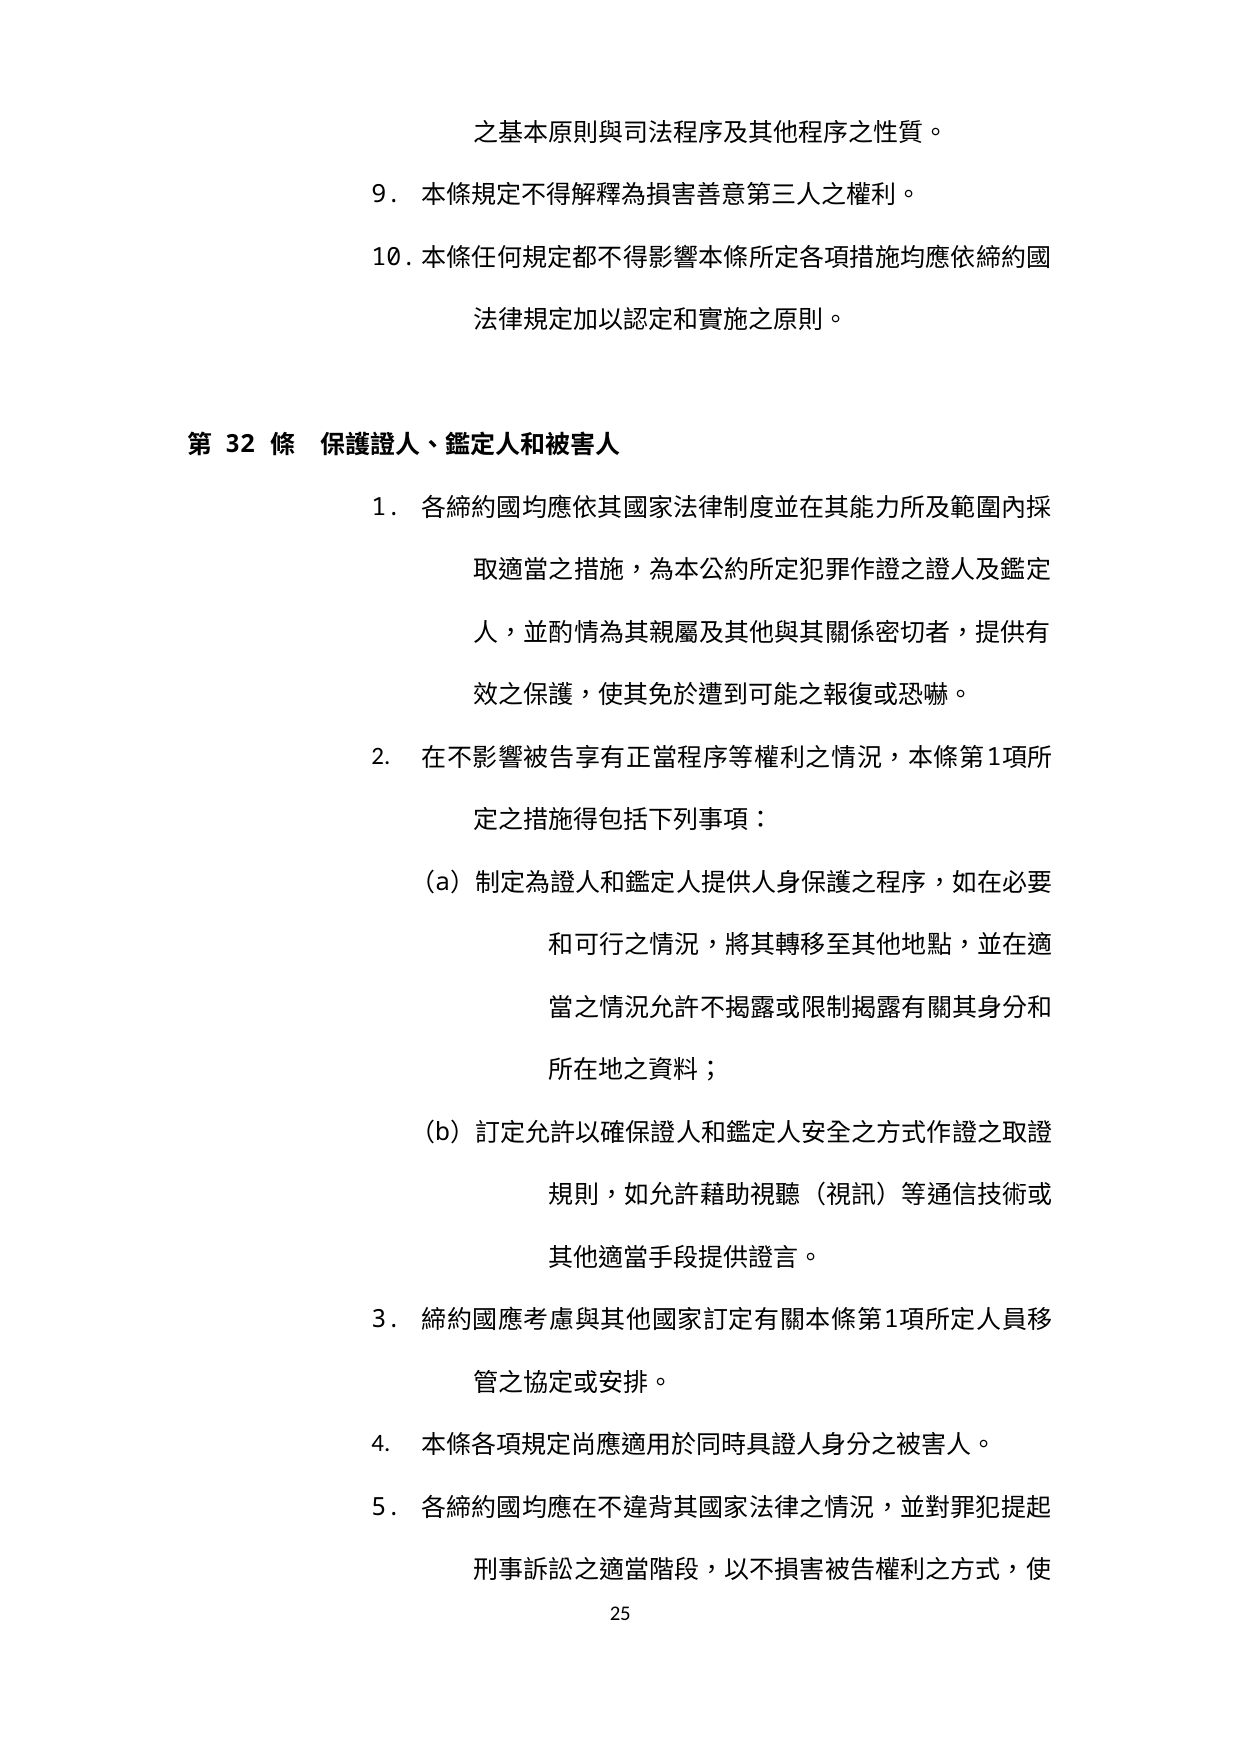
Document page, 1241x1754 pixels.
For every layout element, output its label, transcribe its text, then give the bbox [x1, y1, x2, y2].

text 第 32 條 保護證人、鑑定人和被害人 [187, 401, 1053, 464]
list 本條各項規定尚應適用於同時具證人身分之被害人。 [371, 1401, 1053, 1464]
list 在不影響被告享有正當程序等權利之情況，本條第1項所定之措施得包括下列事項： [371, 714, 1053, 839]
list 制定為證人和鑑定人提供人身保護之程序，如在必要和可行之情況，將其轉移至其他地點，並在適當之情況允許不揭露或限制揭露有關其身分和所在地之資料； [410, 839, 1053, 1089]
list 各締約國均應在不違背其國家法律之情況，並對罪犯提起刑事訴訟之適當階段，以不損害被告權利之方式，使 [371, 1464, 1053, 1589]
list 訂定允許以確保證人和鑑定人安全之方式作證之取證規則，如允許藉助視聽（視訊）等通信技術或其他適當手段提供證言。 [410, 1089, 1053, 1276]
list 本條任何規定都不得影響本條所定各項措施均應依締約國法律規定加以認定和實施之原則。 [371, 214, 1053, 339]
list 締約國應考慮與其他國家訂定有關本條第1項所定人員移管之協定或安排。 [371, 1276, 1053, 1401]
list 之基本原則與司法程序及其他程序之性質。 [371, 89, 1053, 151]
list 各締約國均應依其國家法律制度並在其能力所及範圍內採取適當之措施，為本公約所定犯罪作證之證人及鑑定人，並酌情為其親屬及其他與其關係密切者，提供有效之保護，使其免於遭到可能之報復或恐嚇。 [371, 464, 1053, 714]
list 本條規定不得解釋為損害善意第三人之權利。 [371, 151, 1053, 214]
